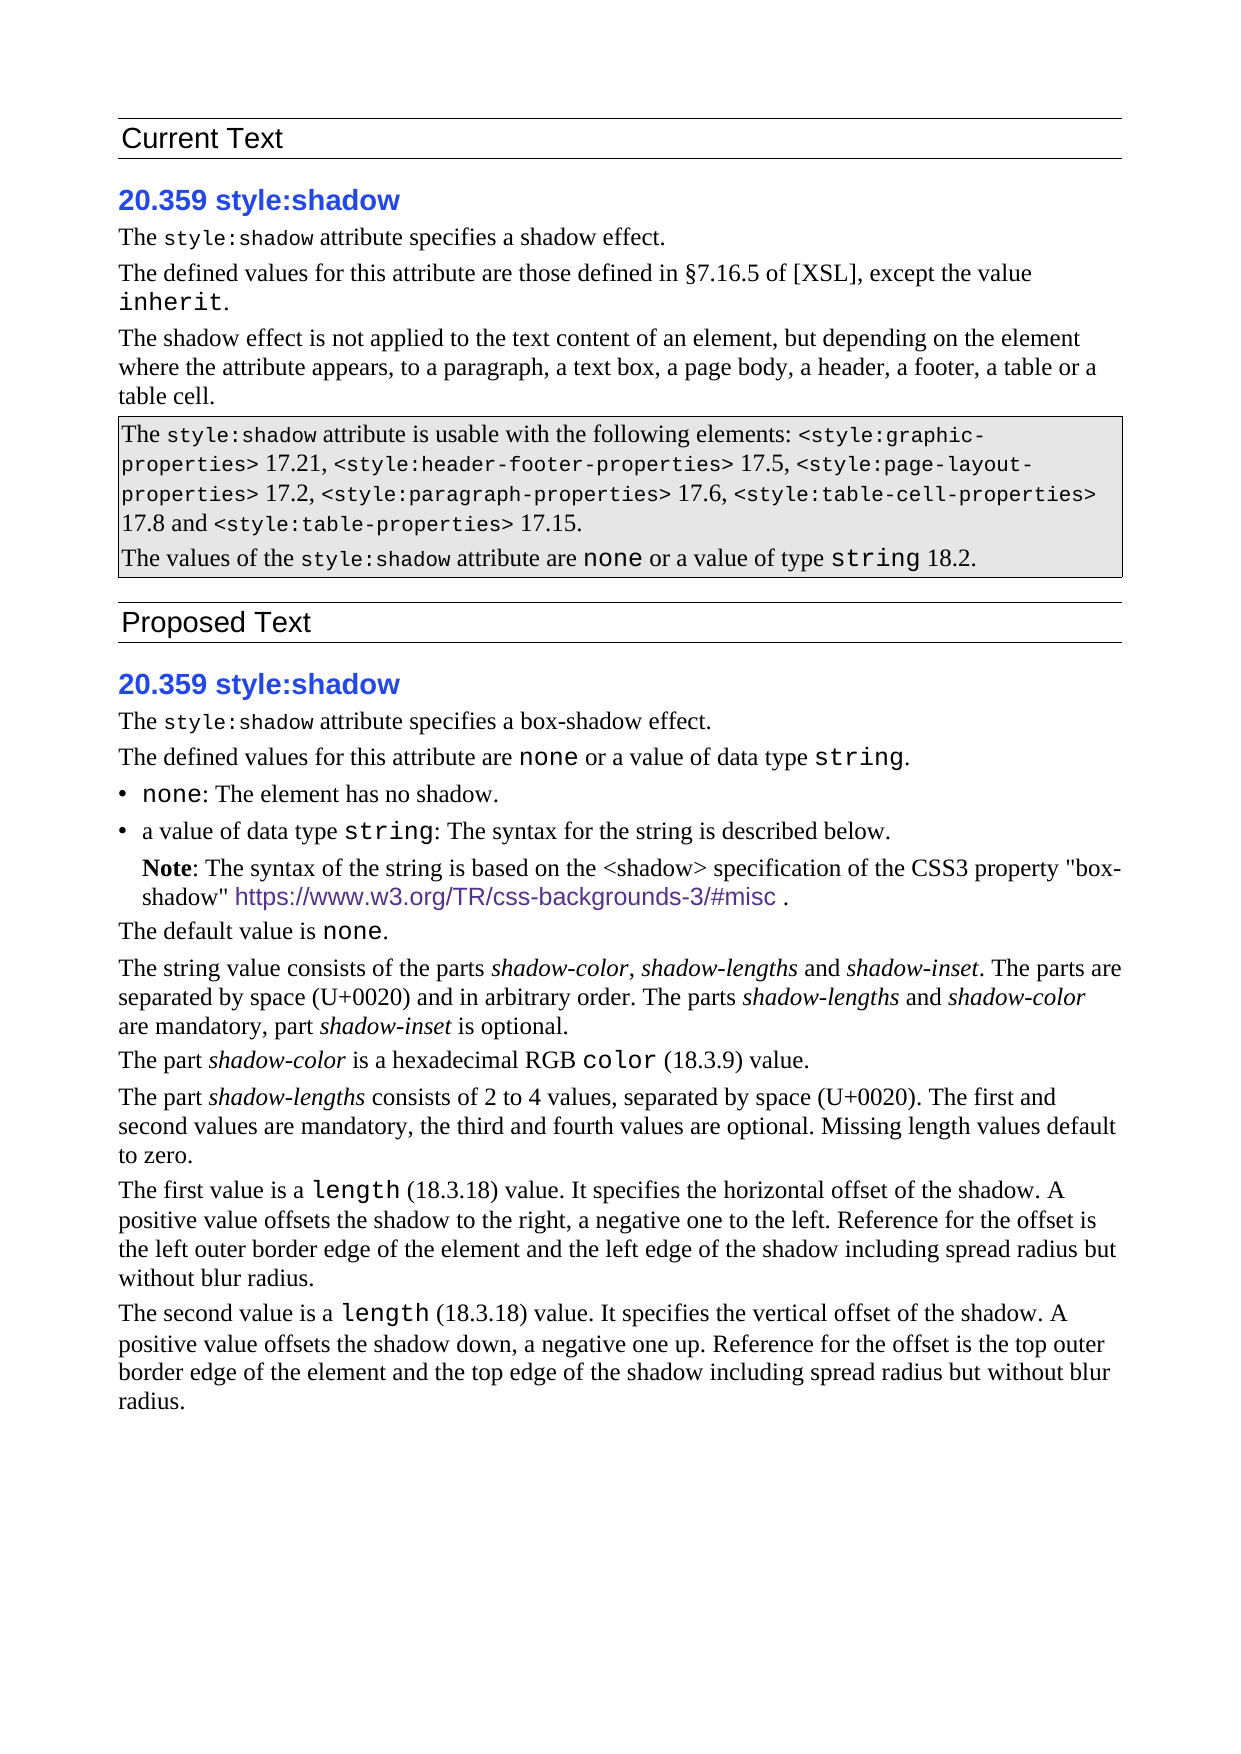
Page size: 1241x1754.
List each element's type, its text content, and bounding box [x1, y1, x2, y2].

list The values of the style:shadow attribute are none or a value of type string 18.2. [119, 540, 1122, 577]
text The defined values for this attribute are those defined in §7.16.5 of [XSL], except the value inherit. [118, 258, 1122, 317]
list Note: The syntax of the string is based on the <shadow> specification of the CSS3 property "box-shadow" https://www.w3.org/TR/css-backgrounds-3/#misc . [118, 853, 1122, 910]
list none: The element has no shadow. [118, 779, 1122, 810]
subtitle 20.359 style:shadow [118, 183, 1122, 216]
list a value of data type string: The syntax for the string is described below. [118, 816, 1122, 847]
text Current Text [118, 119, 1122, 158]
text The default value is none. [118, 916, 1122, 947]
text The second value is a length (18.3.18) value. It specifies the vertical offset of the shadow. A positive value offsets the shadow down, a negative one up. Reference for the offset is the top outer border edge of the element and the top edge of the shadow including spread radius but without blur radius. [118, 1298, 1122, 1415]
text The style:shadow attribute specifies a shadow effect. [118, 222, 1122, 252]
text The string value consists of the parts shadow-color, shadow-lengths and shadow-inset. The parts are separated by space (U+0020) and in arbitrary order. The parts shadow-lengths and shadow-color are mandatory, part shadow-inset is optional. [118, 953, 1122, 1039]
list The style:shadow attribute is usable with the following elements: <style:graphic-properties> 17.21, <style:header-footer-properties> 17.5, <style:page-layout-properties> 17.2, <style:paragraph-properties> 17.6, <style:table-cell-properties> 17.8 and <style:table-properties> 17.15. [119, 417, 1122, 537]
text The shadow effect is not applied to the text content of an element, but depending on the element where the attribute appears, to a paragraph, a text box, a page body, a header, a footer, a table or a table cell. [118, 323, 1122, 410]
text The first value is a length (18.3.18) value. It specifies the horizontal offset of the shadow. A positive value offsets the shadow to the right, a negative one to the left. Reference for the offset is the left outer border edge of the element and the left edge of the shadow including spread radius but without blur radius. [118, 1175, 1122, 1292]
text The part shadow-color is a hexadecimal RGB color (18.3.9) value. [118, 1046, 1122, 1076]
text The part shadow-lengths consists of 2 to 4 values, separated by space (U+0020). The first and second values are mandatory, the third and fourth values are optional. Missing length values default to zero. [118, 1082, 1122, 1169]
text The style:shadow attribute specifies a box-shadow effect. [118, 706, 1122, 736]
subtitle 20.359 style:shadow [118, 667, 1122, 700]
text The defined values for this attribute are none or a value of data type string. [118, 742, 1122, 773]
text Proposed Text [118, 603, 1122, 642]
